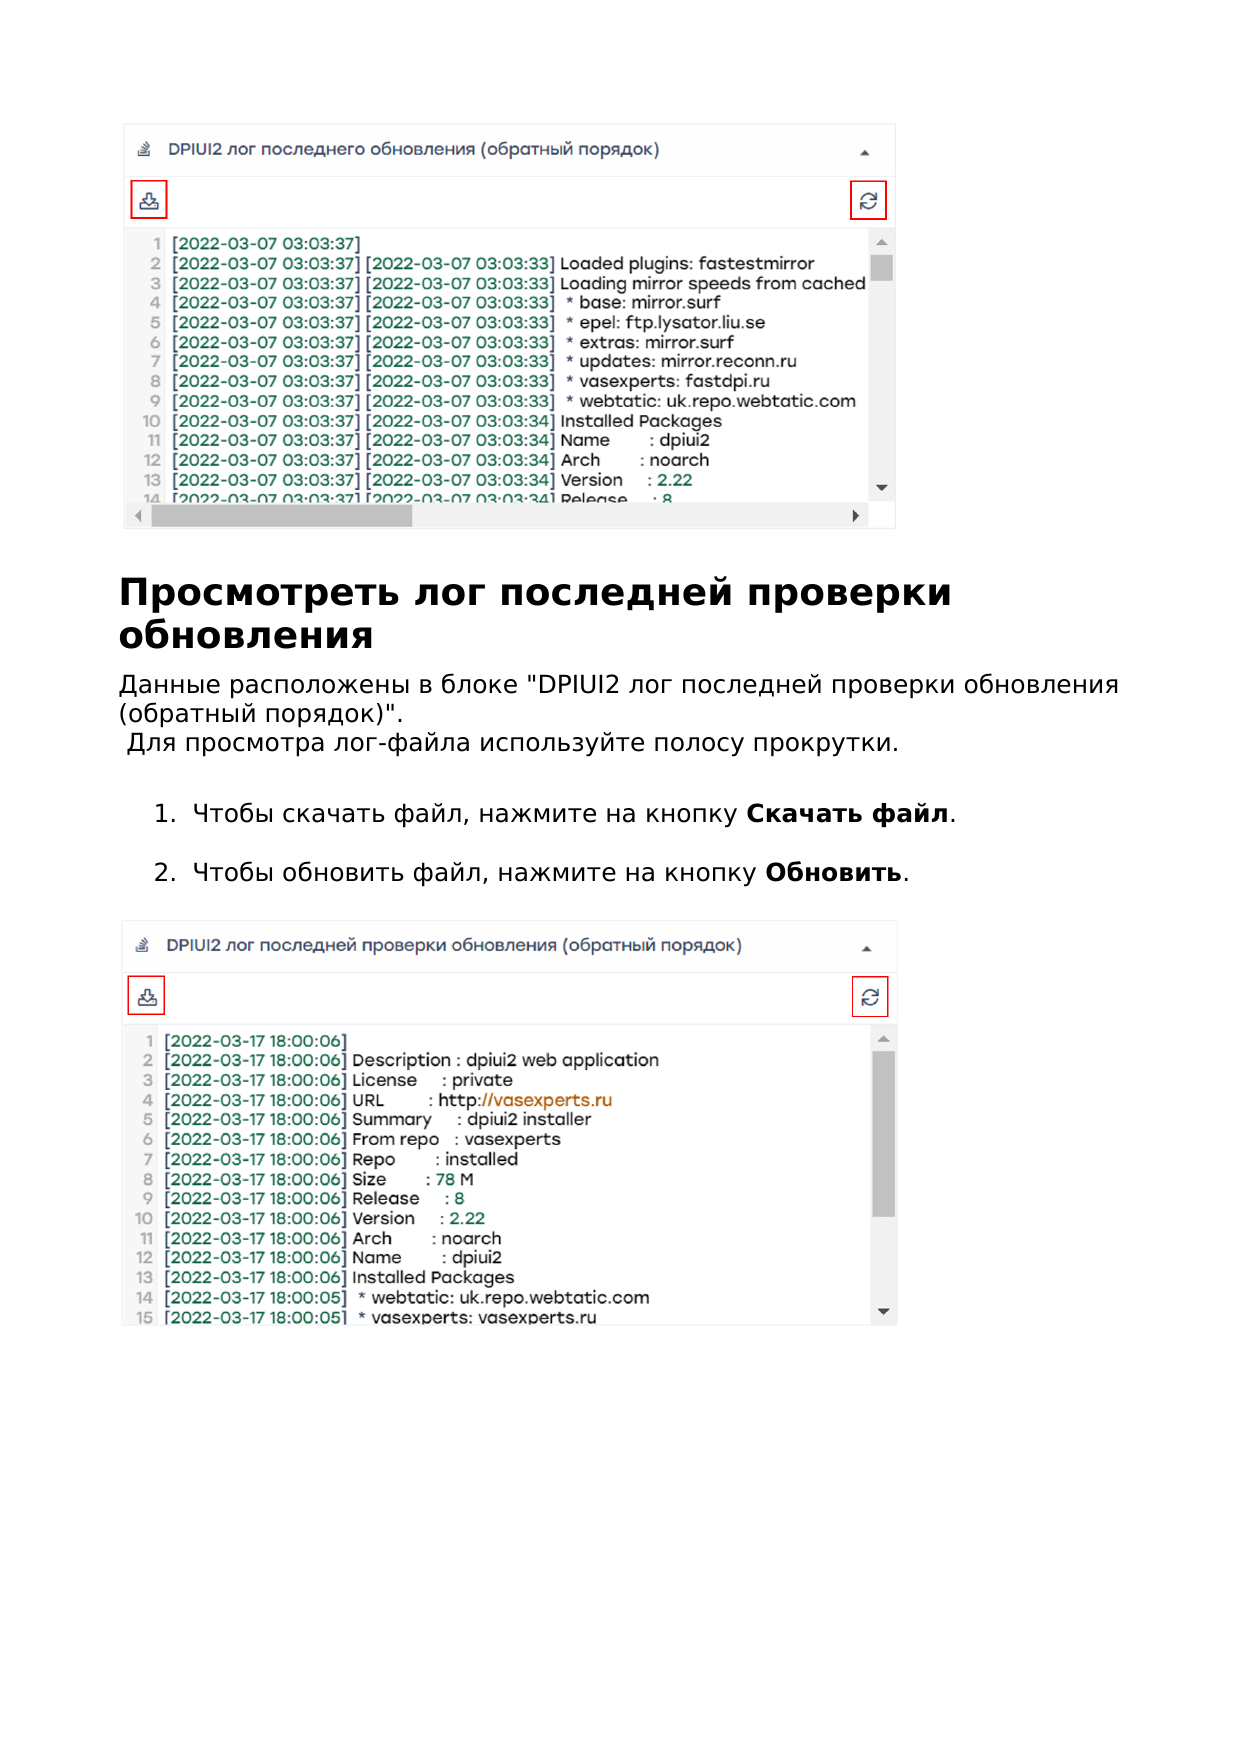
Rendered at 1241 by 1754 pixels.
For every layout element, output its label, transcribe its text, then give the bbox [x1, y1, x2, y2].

text Данные расположены в блоке "DPIUI2 лог последней проверки обновления (обратный порядок)". Для просмотра лог-файла используйте полосу прокрутки. [118, 670, 1122, 757]
picture [118, 916, 900, 1328]
list Чтобы скачать файл, нажмите на кнопку Скачать файл. [177, 799, 1122, 858]
picture [118, 118, 900, 533]
list Чтобы обновить файл, нажмите на кнопку Обновить. [177, 858, 1122, 887]
subtitle Просмотреть лог последней проверки обновления [118, 570, 1122, 657]
